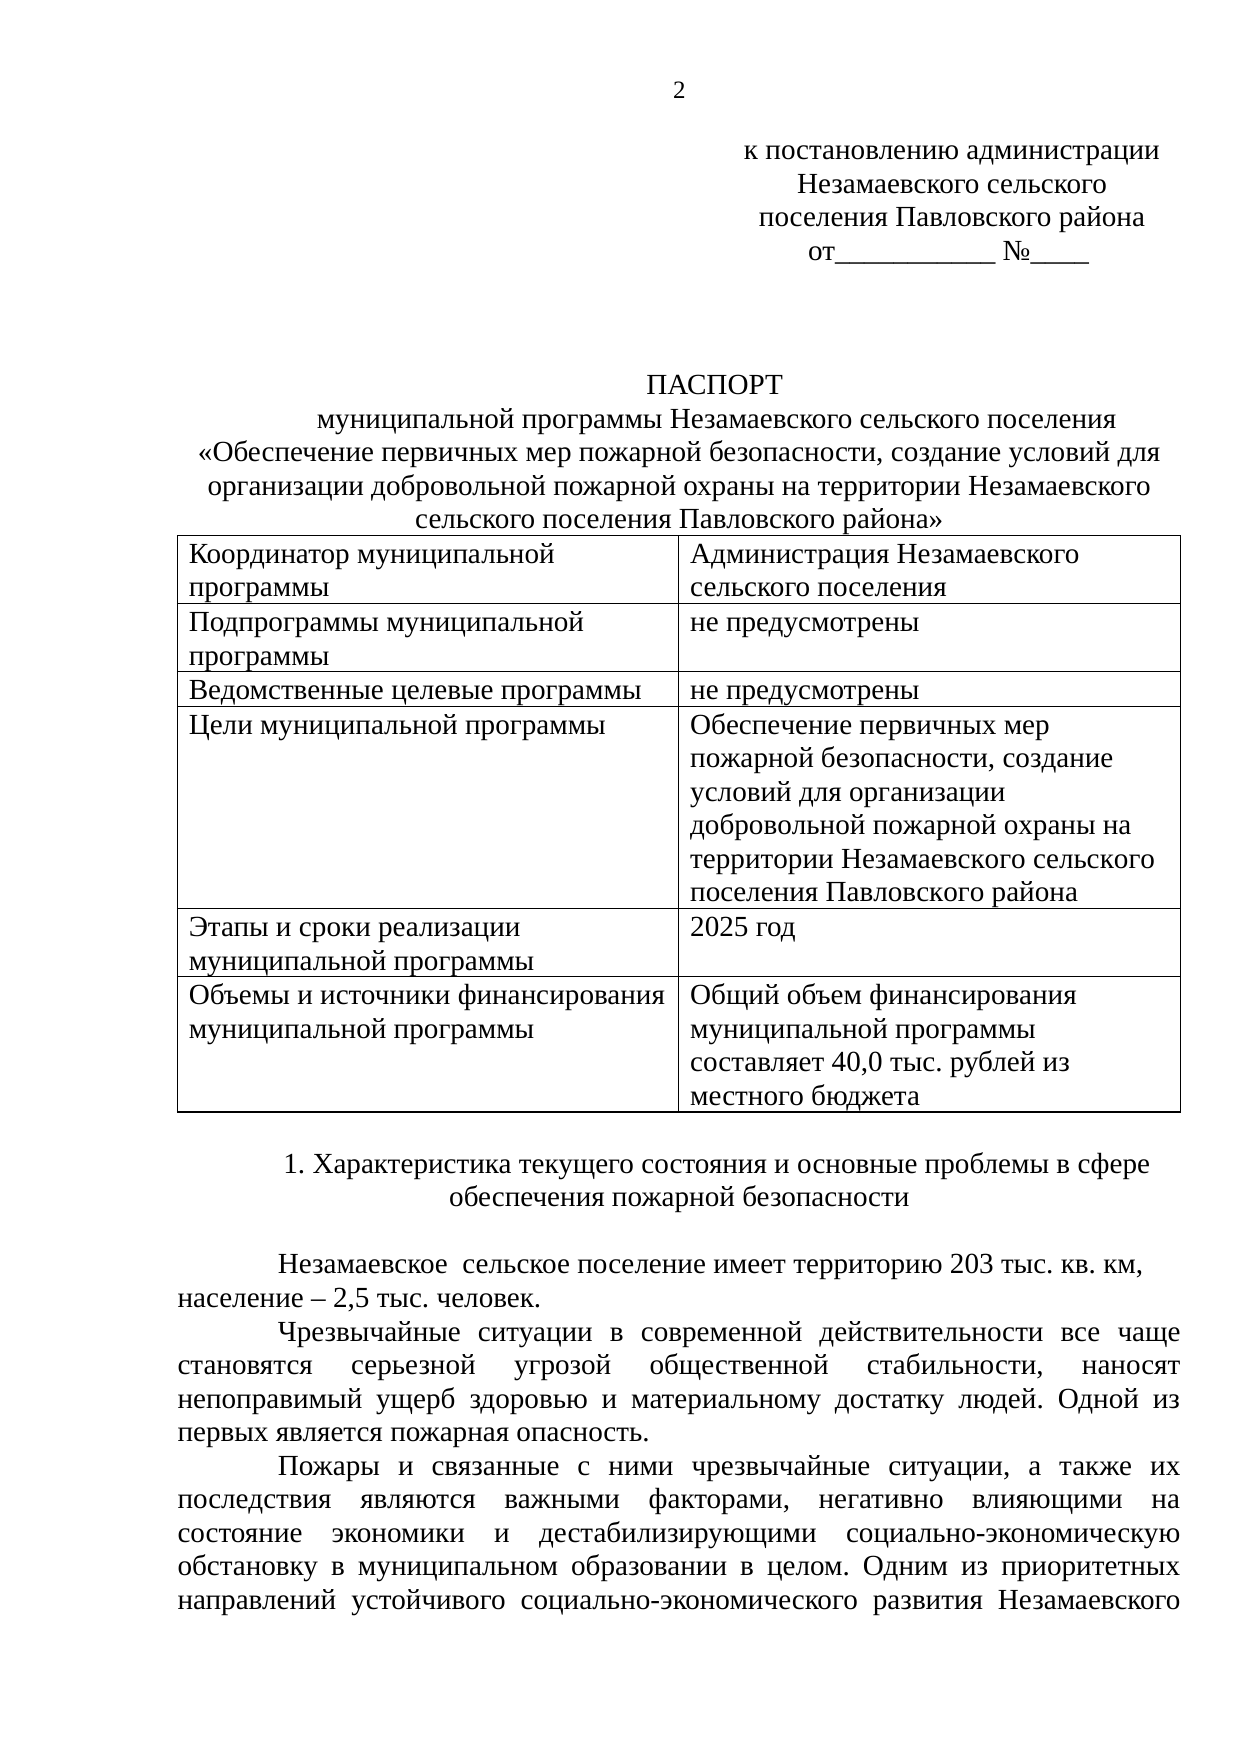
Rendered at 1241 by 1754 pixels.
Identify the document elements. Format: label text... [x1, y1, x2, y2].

table_cell Ведомственные целевые программы [178, 672, 678, 706]
table_header [177, 133, 723, 267]
table_header Координатор муниципальной программы [178, 536, 678, 603]
table_cell Общий объем финансирования муниципальной программы составляет 40,0 тыс. рублей из местного бюджета [679, 977, 1180, 1111]
table_cell 2025 год [679, 909, 1180, 976]
table_cell Этапы и сроки реализации муниципальной программы [178, 909, 678, 976]
table_header к постановлению администрации Незамаевского сельского поселения Павловского района от___________ №____ [723, 133, 1181, 267]
table_header Администрация Незамаевского сельского поселения [679, 536, 1180, 603]
subtitle 1. Характеристика текущего состояния и основные проблемы в сфере обеспечения пожарной безопасности [177, 1146, 1181, 1213]
table_cell не предусмотрены [679, 604, 1180, 671]
text Незамаевское сельское поселение имеет территорию 203 тыс. кв. км, население – 2,5 тыс. человек. [177, 1247, 1181, 1314]
text Чрезвычайные ситуации в современной действительности все чаще становятся серьезной угрозой общественной стабильности, наносят непоправимый ущерб здоровью и материальному достатку людей. Одной из первых является пожарная опасность. [177, 1314, 1181, 1448]
subtitle муниципальной программы Незамаевского сельского поселения «Обеспечение первичных мер пожарной безопасности, создание условий для организации добровольной пожарной охраны на территории Незамаевского сельского поселения Павловского района» [177, 401, 1181, 535]
table_cell Обеспечение первичных мер пожарной безопасности, создание условий для организации добровольной пожарной охраны на территории Незамаевского сельского поселения Павловского района [679, 707, 1180, 908]
table_cell не предусмотрены [679, 672, 1180, 706]
table_cell Подпрограммы муниципальной программы [178, 604, 678, 671]
table_cell Цели муниципальной программы [178, 707, 678, 908]
text ПАСПОРТ [177, 367, 1181, 401]
text Пожары и связанные с ними чрезвычайные ситуации, а также их последствия являются важными факторами, негативно влияющими на состояние экономики и дестабилизирующими социально-экономическую обстановку в муниципальном образовании в целом. Одним из приоритетных направлений устойчивого социально-экономического развития Незамаевского [177, 1448, 1181, 1616]
table_cell Объемы и источники финансирования муниципальной программы [178, 977, 678, 1111]
